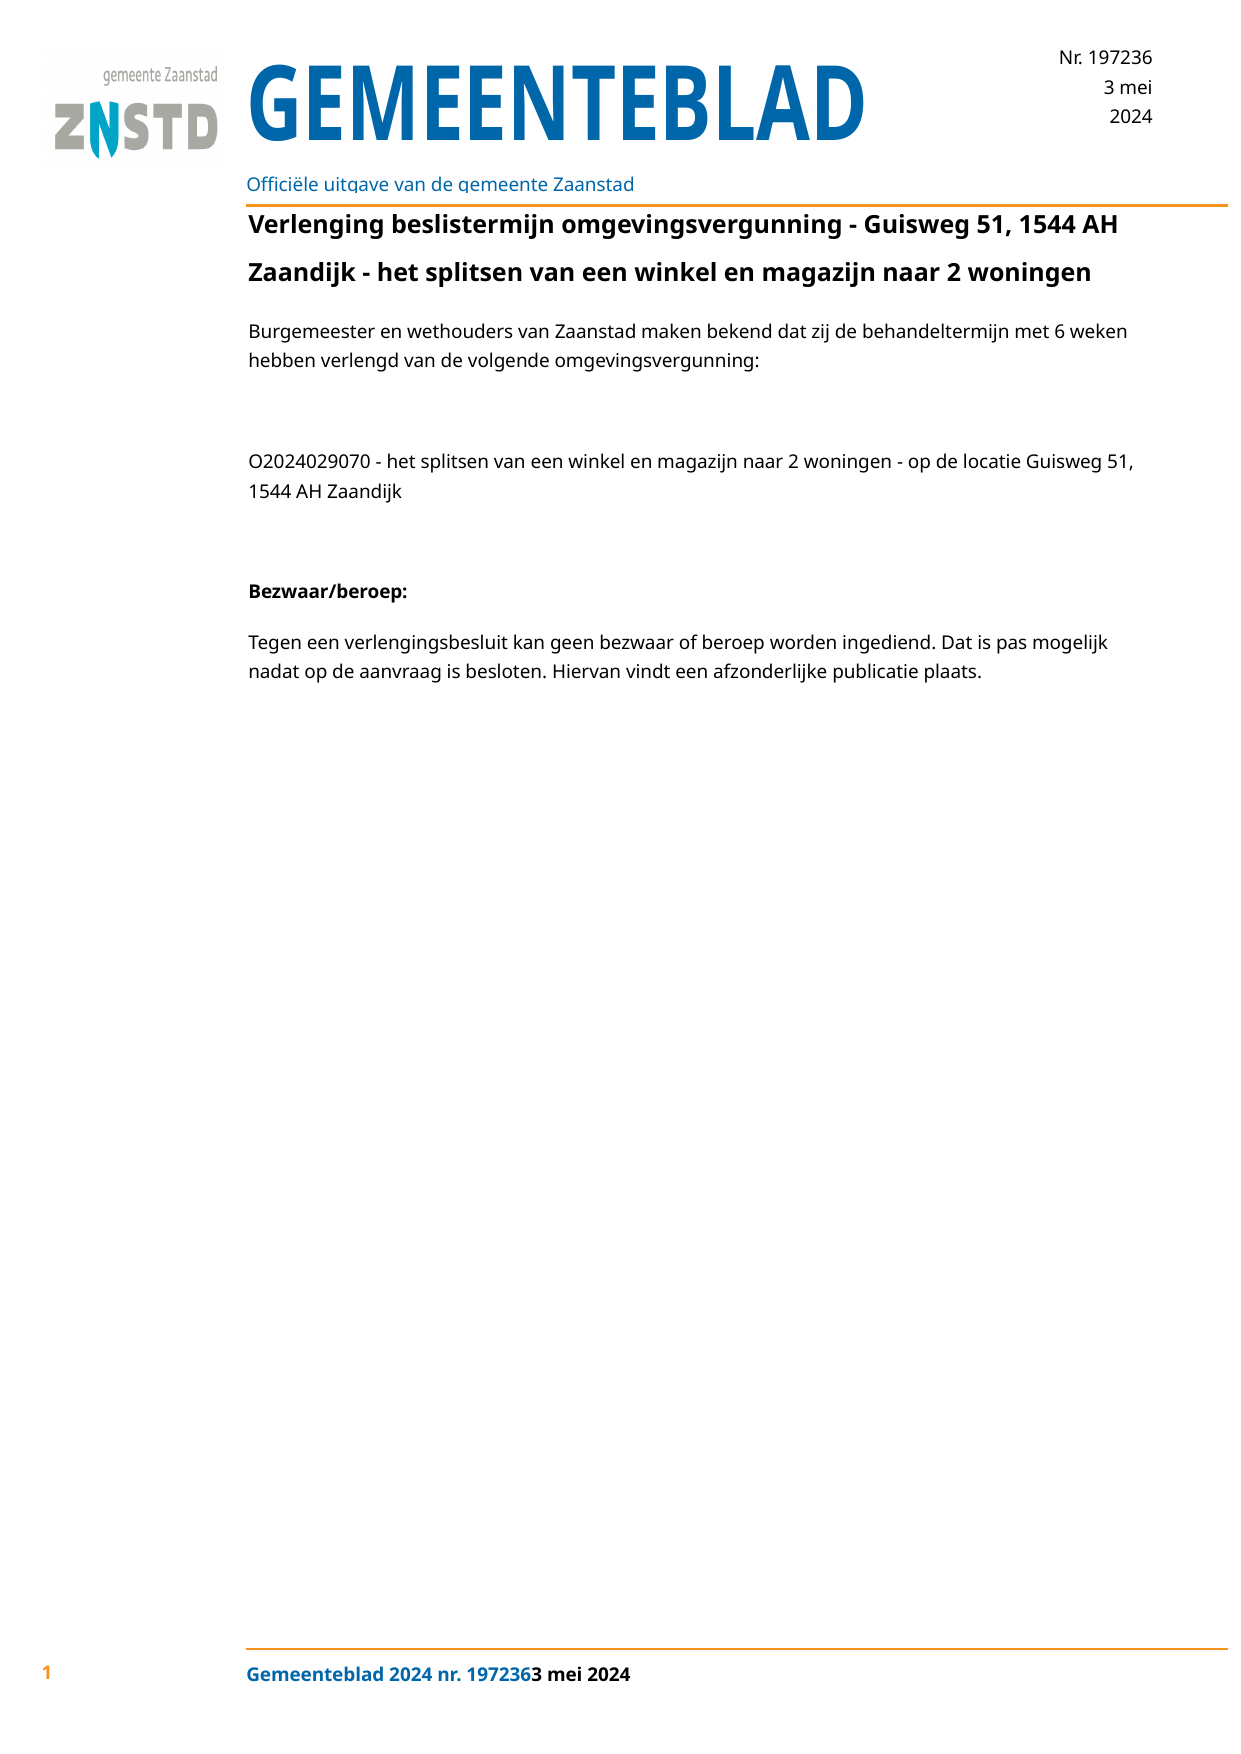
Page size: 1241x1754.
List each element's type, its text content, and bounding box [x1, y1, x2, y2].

text Tegen een verlengingsbesluit kan geen bezwaar of beroep worden ingediend. Dat is pas mogelijk nadat op de aanvraag is besloten. Hiervan vindt een afzonderlijke publicatie plaats. [248, 629, 1152, 684]
text Bezwaar/beroep: [248, 579, 1152, 604]
text Verlenging beslistermijn omgevingsvergunning - Guisweg 51, 1544 AH Zaandijk - het splitsen van een winkel en magazijn naar 2 woningen [248, 207, 1152, 288]
picture [41, 47, 231, 172]
text Burgemeester en wethouders van Zaanstad maken bekend dat zij de behandeltermijn met 6 weken hebben verlengd van de volgende omgevingsvergunning: [248, 318, 1152, 373]
text O2024029070 - het splitsen van een winkel en magazijn naar 2 woningen - op de locatie Guisweg 51, 1544 AH Zaandijk [248, 448, 1152, 504]
